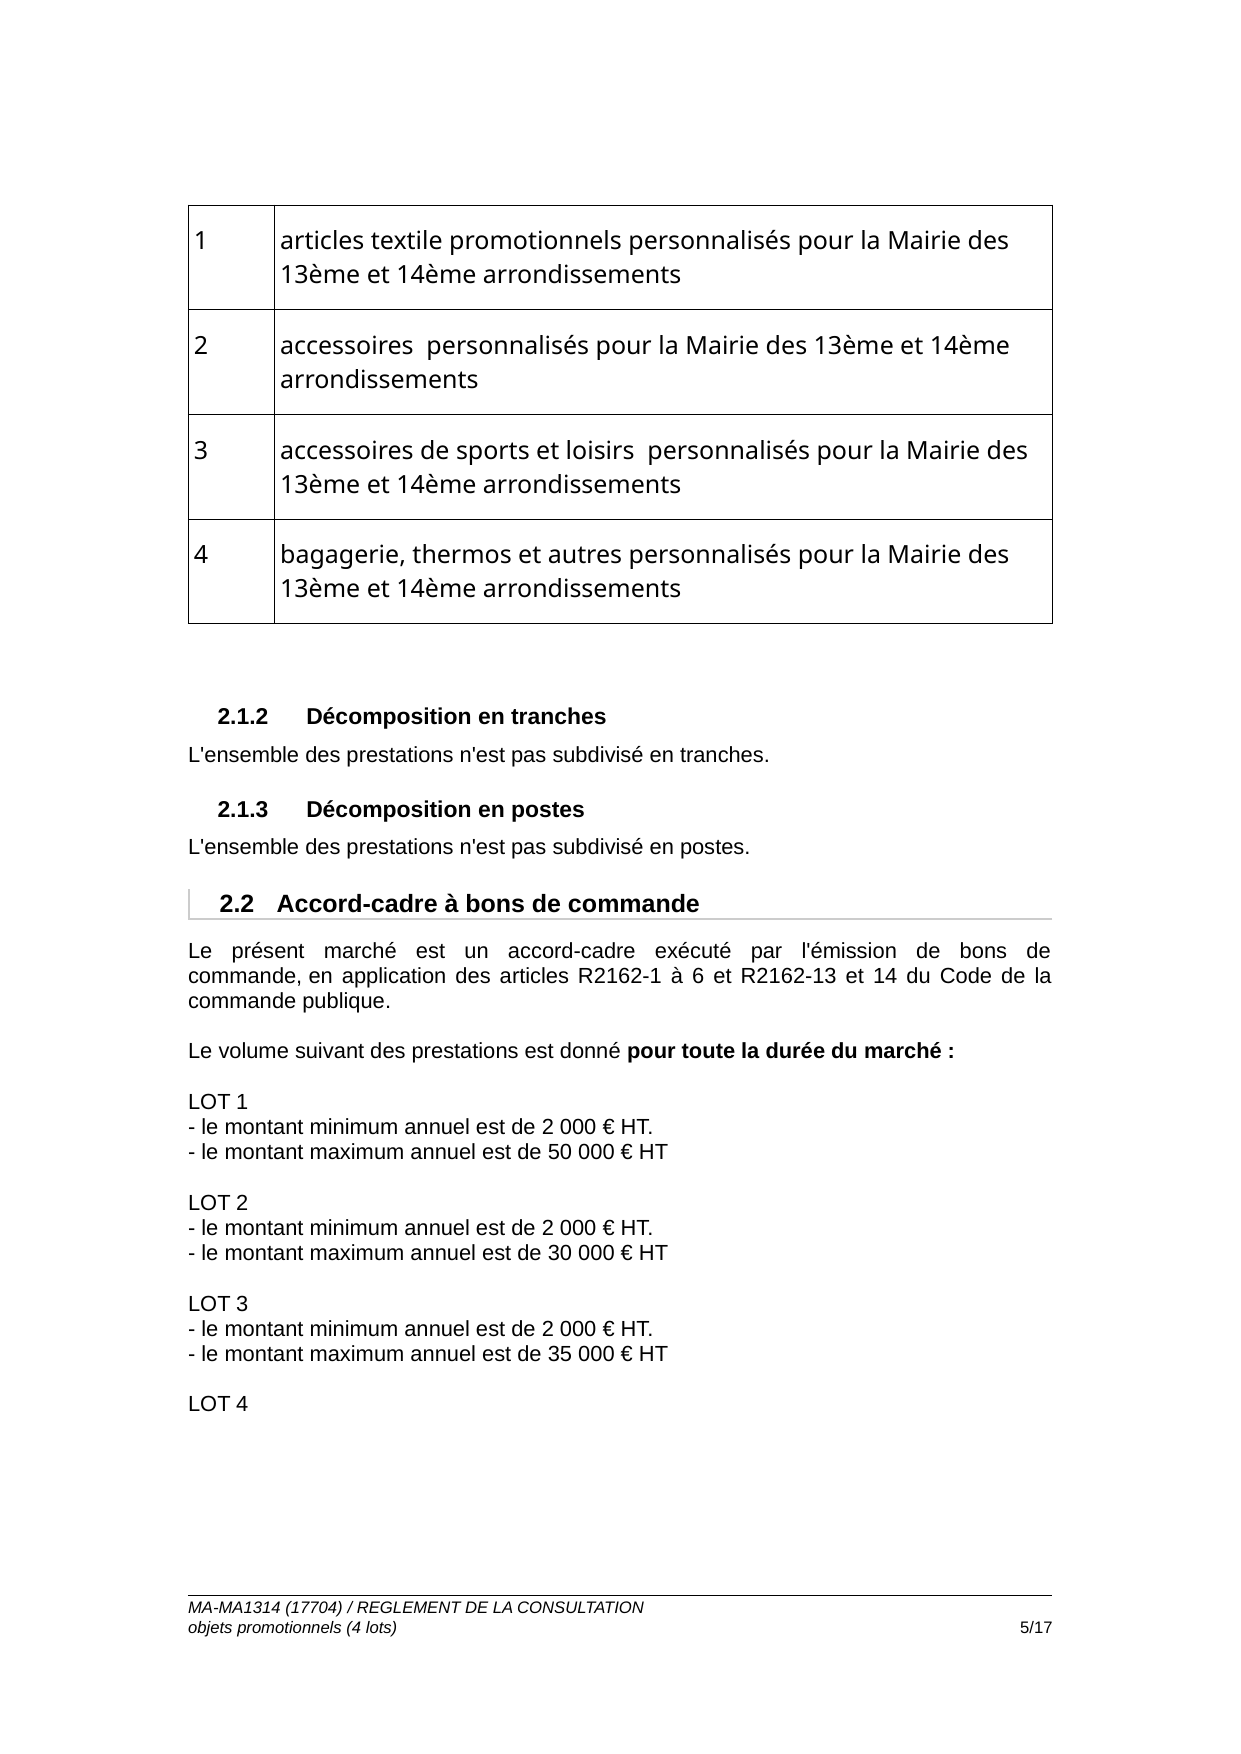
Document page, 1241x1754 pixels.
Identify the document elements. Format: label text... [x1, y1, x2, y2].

text Le présent marché est un accord-cadre exécuté par l'émission de bons de commande, en application des articles R2162-1 à 6 et R2162-13 et 14 du Code de la commande publique. [188, 937, 1052, 1013]
table_cell bagagerie, thermos et autres personnalisés pour la Mairie des 13ème et 14ème arrondissements [275, 520, 1052, 623]
text L'ensemble des prestations n'est pas subdivisé en postes. [188, 834, 1052, 859]
text - le montant minimum annuel est de 2 000 € HT. [188, 1316, 1052, 1341]
text - le montant minimum annuel est de 2 000 € HT. [188, 1114, 1052, 1139]
subtitle Décomposition en postes [188, 796, 1052, 822]
text - le montant maximum annuel est de 50 000 € HT [188, 1139, 1052, 1164]
table_cell articles textile promotionnels personnalisés pour la Mairie des 13ème et 14ème arrondissements [275, 206, 1052, 309]
table_cell accessoires personnalisés pour la Mairie des 13ème et 14ème arrondissements [275, 310, 1052, 414]
text - le montant minimum annuel est de 2 000 € HT. [188, 1215, 1052, 1240]
table_cell 1 [189, 206, 274, 309]
table_cell 3 [189, 415, 274, 519]
text - le montant maximum annuel est de 30 000 € HT [188, 1240, 1052, 1265]
text LOT 4 [188, 1391, 1052, 1416]
table_cell accessoires de sports et loisirs personnalisés pour la Mairie des 13ème et 14ème arrondissements [275, 415, 1052, 519]
table_cell 4 [189, 520, 274, 623]
text - le montant maximum annuel est de 35 000 € HT [188, 1341, 1052, 1366]
text LOT 2 [188, 1189, 1052, 1215]
table_cell 2 [189, 310, 274, 414]
text Le volume suivant des prestations est donné pour toute la durée du marché : [188, 1038, 1052, 1063]
text L'ensemble des prestations n'est pas subdivisé en tranches. [188, 741, 1052, 767]
text LOT 1 [188, 1089, 1052, 1114]
subtitle Accord-cadre à bons de commande [190, 889, 1052, 918]
subtitle Décomposition en tranches [188, 703, 1052, 730]
text LOT 3 [188, 1290, 1052, 1316]
